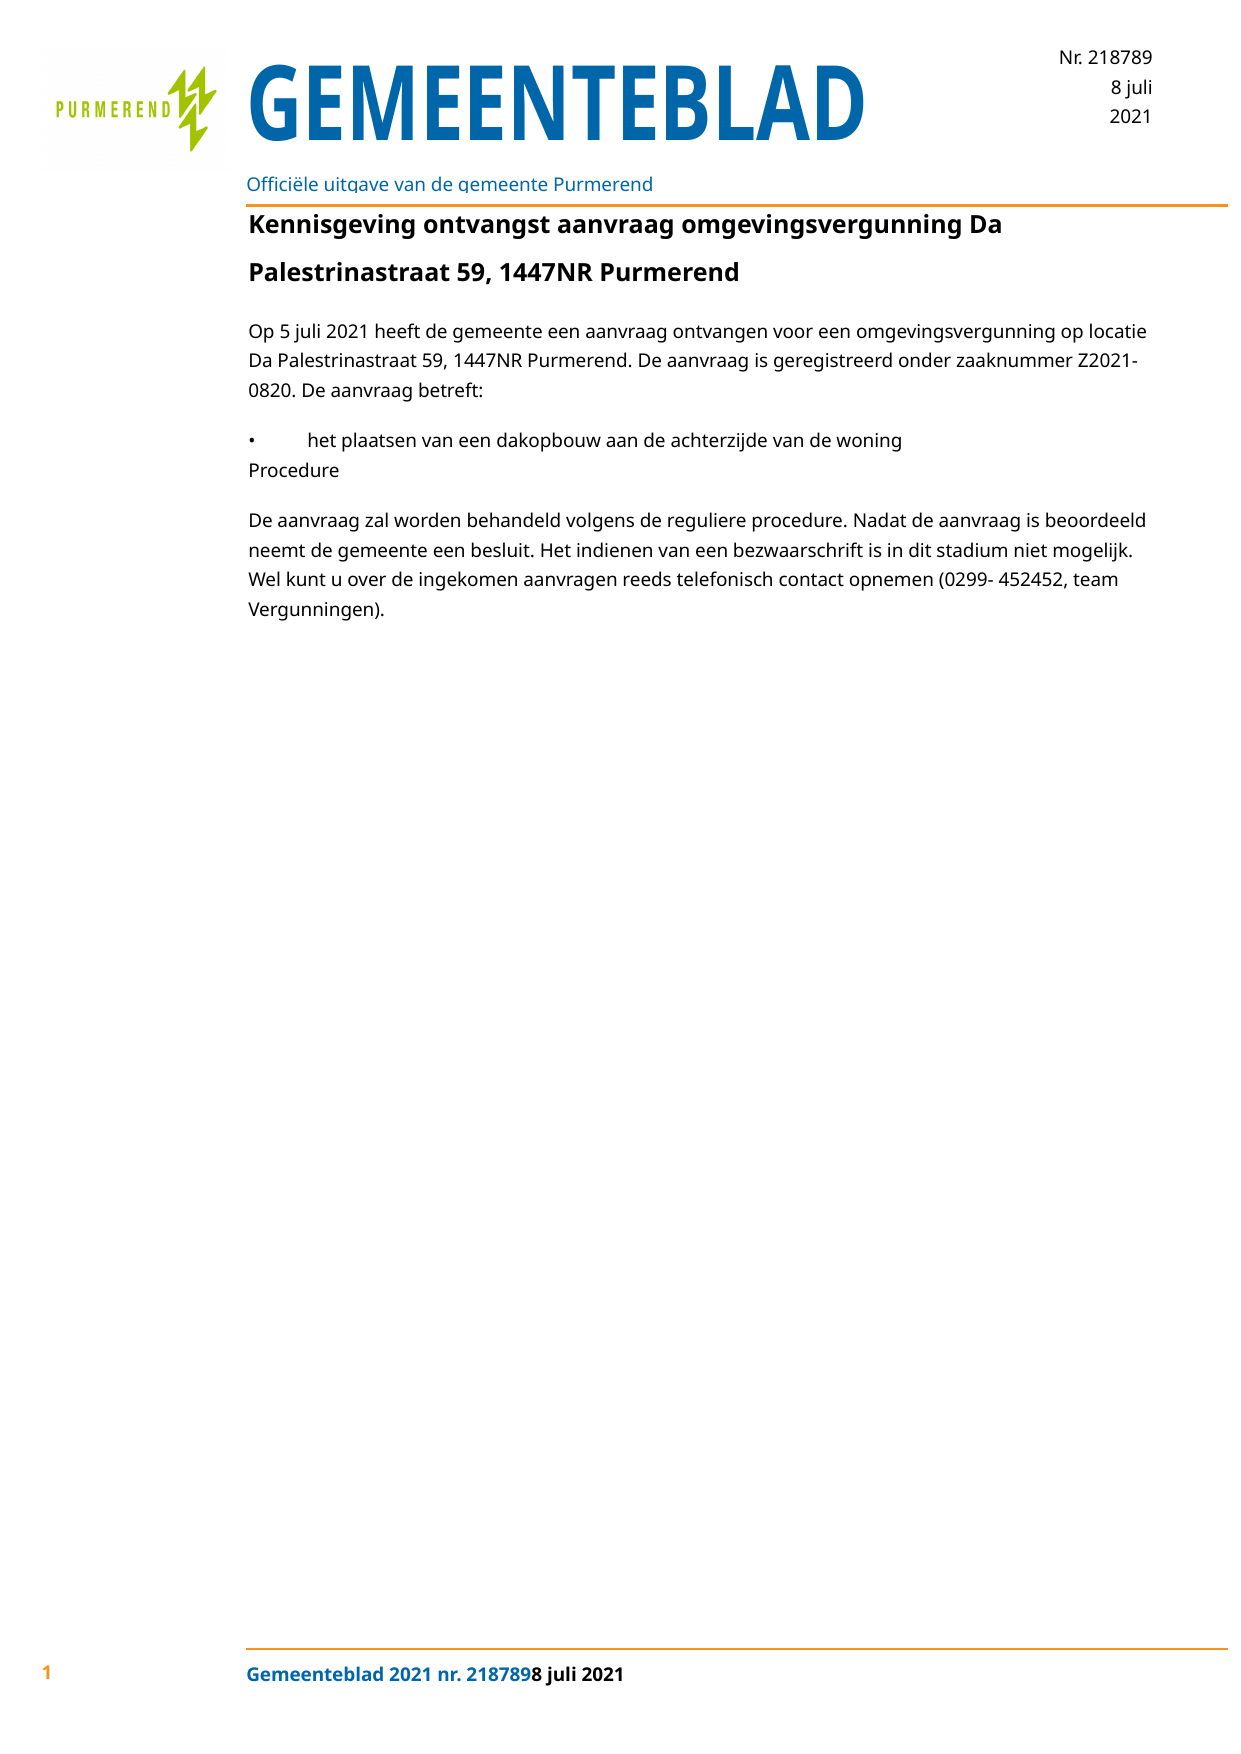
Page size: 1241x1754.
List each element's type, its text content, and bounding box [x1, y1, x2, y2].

text Op 5 juli 2021 heeft de gemeente een aanvraag ontvangen voor een omgevingsvergunning op locatie Da Palestrinastraat 59, 1447NR Purmerend. De aanvraag is geregistreerd onder zaaknummer Z2021-0820. De aanvraag betreft: [248, 318, 1152, 403]
list het plaatsen van een dakopbouw aan de achterzijde van de woning [248, 427, 1152, 453]
text Procedure [248, 457, 1152, 483]
text De aanvraag zal worden behandeld volgens de reguliere procedure. Nadat de aanvraag is beoordeeld neemt de gemeente een besluit. Het indienen van een bezwaarschrift is in dit stadium niet mogelijk. Wel kunt u over de ingekomen aanvragen reeds telefonisch contact opnemen (0299- 452452, team Vergunningen). [248, 507, 1152, 622]
picture [41, 47, 231, 172]
text Kennisgeving ontvangst aanvraag omgevingsvergunning Da Palestrinastraat 59, 1447NR Purmerend [248, 207, 1152, 288]
